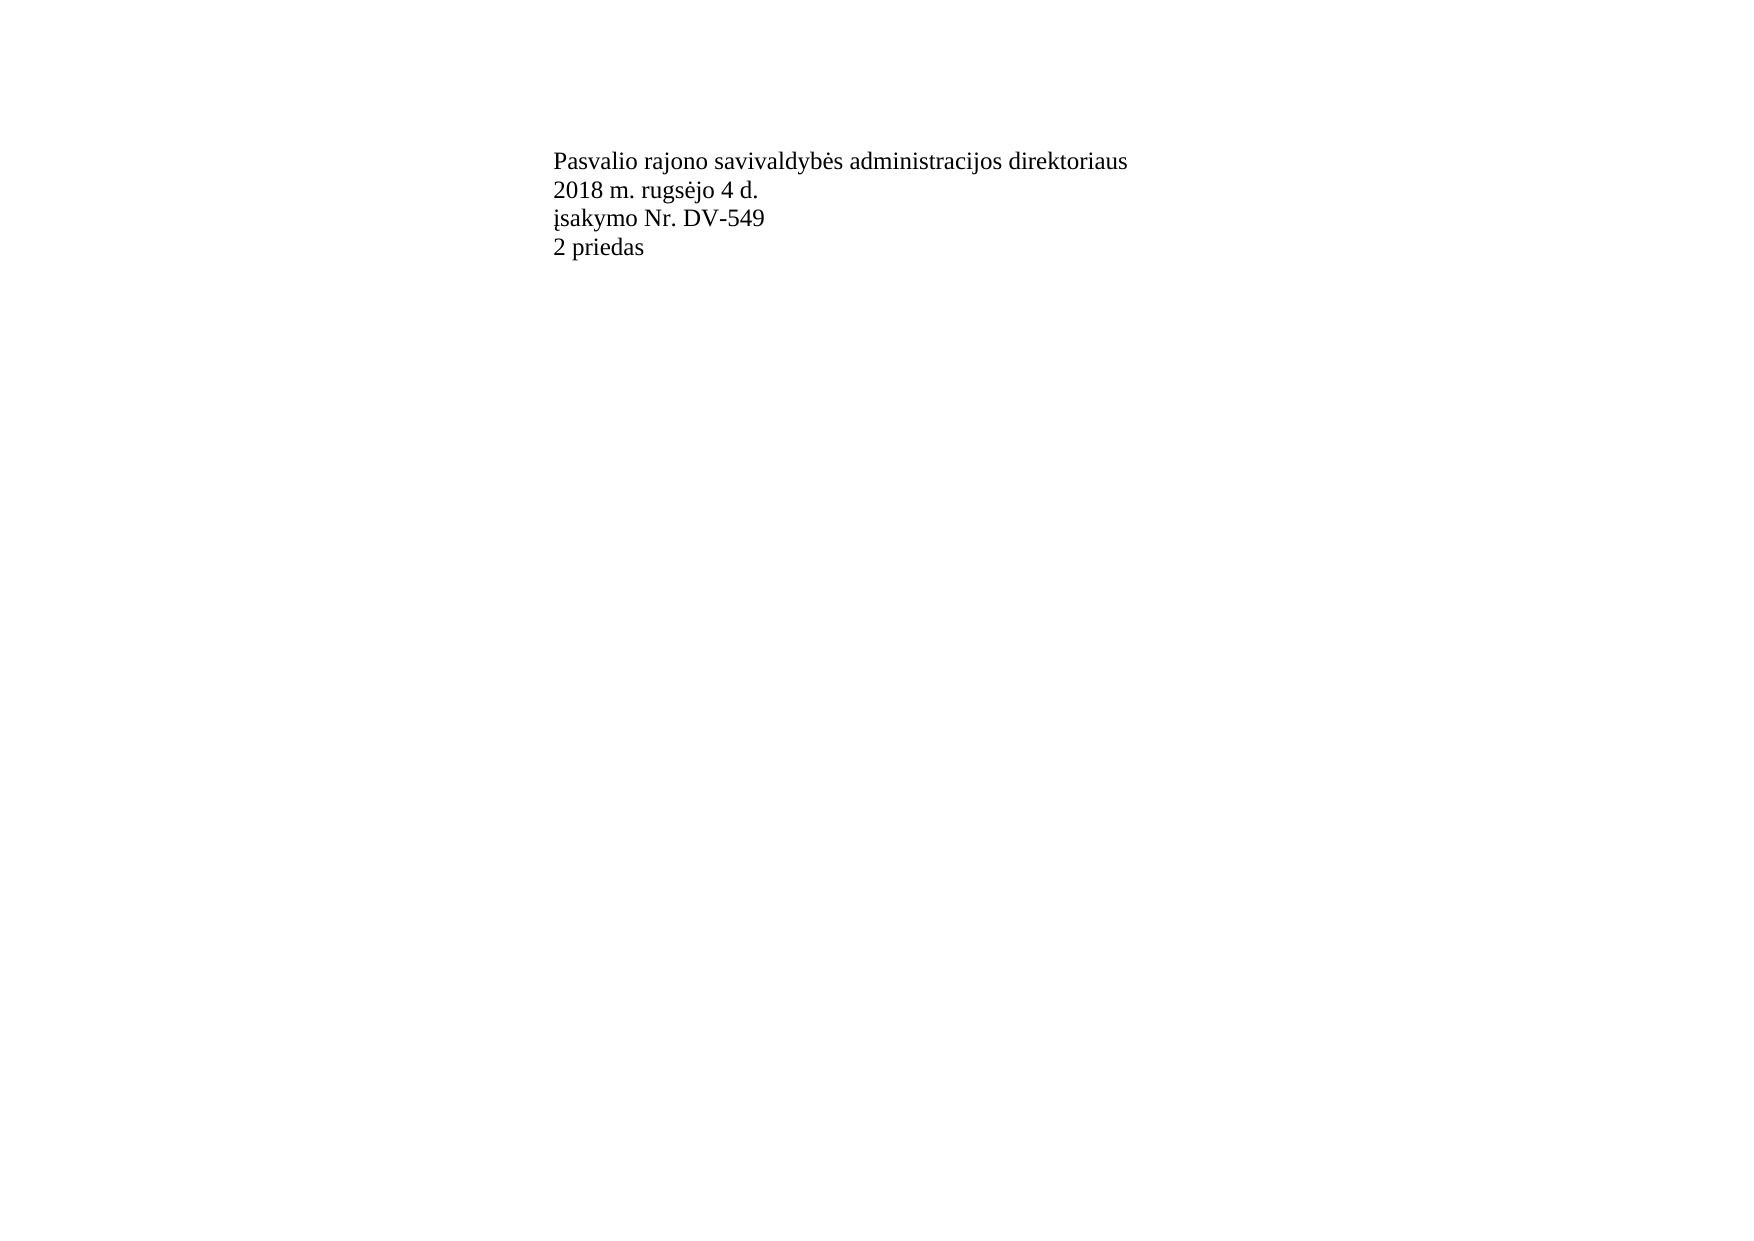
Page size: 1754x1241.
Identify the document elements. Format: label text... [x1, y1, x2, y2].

table_header [118, 146, 542, 290]
table_header Pasvalio rajono savivaldybės administracijos direktoriaus 2018 m. rugsėjo 4 d. įsakymo Nr. DV-549 2 priedas [542, 146, 1142, 290]
